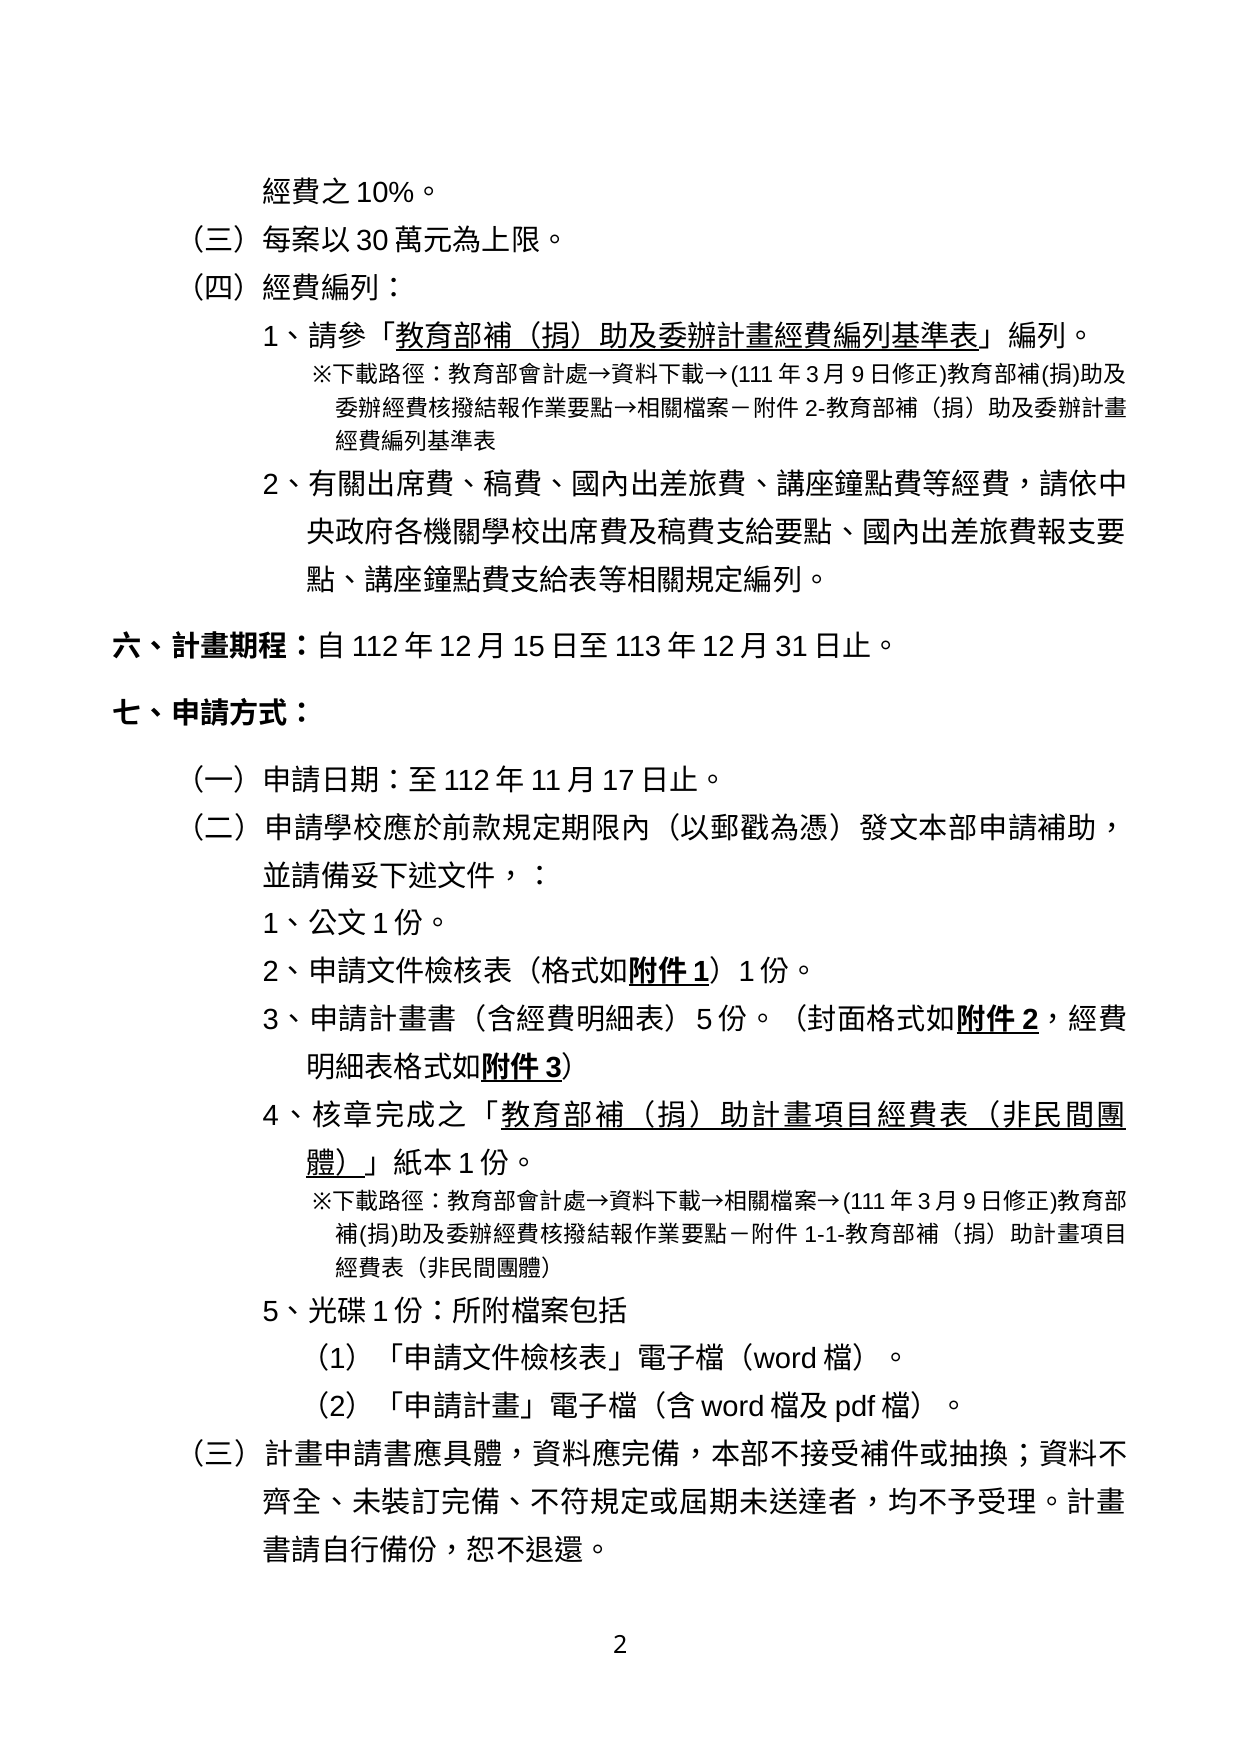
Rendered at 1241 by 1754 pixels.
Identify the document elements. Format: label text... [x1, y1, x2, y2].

text ※下載路徑：教育部會計處→資料下載→(111年3月9日修正)教育部補(捐)助及委辦經費核撥結報作業要點→相關檔案－附件2-教育部補（捐）助及委辦計畫經費編列基準表 [312, 356, 1128, 456]
text 1、請參「教育部補（捐）助及委辦計畫經費編列基準表」編列。 [262, 308, 1128, 356]
text （2）「申請計畫」電子檔（含word檔及pdf檔）。 [300, 1378, 1128, 1426]
text 3、申請計畫書（含經費明細表）5份。（封面格式如附件2，經費明細表格式如附件3） [262, 991, 1128, 1087]
text 5、光碟1份：所附檔案包括 [262, 1283, 1128, 1331]
text 2、有關出席費、稿費、國內出差旅費、講座鐘點費等經費，請依中央政府各機關學校出席費及稿費支給要點、國內出差旅費報支要點、講座鐘點費支給表等相關規定編列。 [262, 456, 1128, 600]
text （二）申請學校應於前款規定期限內（以郵戳為憑）發文本部申請補助，並請備妥下述文件，： [175, 800, 1128, 896]
text （一）申請日期：至112年11月17日止。 [175, 752, 1128, 800]
text 七、申請方式： [112, 685, 1128, 733]
text ※下載路徑：教育部會計處→資料下載→相關檔案→(111年3月9日修正)教育部補(捐)助及委辦經費核撥結報作業要點－附件1-1-教育部補（捐）助計畫項目經費表（非民間團體） [312, 1183, 1128, 1283]
text （1）「申請文件檢核表」電子檔（word檔）。 [300, 1331, 1128, 1378]
text 六、計畫期程：自112年12月15日至113年12月31日止。 [112, 618, 1128, 666]
text 2、申請文件檢核表（格式如附件1）1份。 [262, 943, 1128, 991]
text （三）每案以30萬元為上限。 [175, 212, 1128, 260]
text （四）經費編列： [175, 260, 1128, 308]
text 4、核章完成之「教育部補（捐）助計畫項目經費表（非民間團體）」紙本1份。 [262, 1087, 1128, 1183]
text 經費之10%。 [175, 164, 1128, 212]
text （三）計畫申請書應具體，資料應完備，本部不接受補件或抽換；資料不齊全、未裝訂完備、不符規定或屆期未送達者，均不予受理。計畫書請自行備份，恕不退還。 [175, 1426, 1128, 1570]
text 1、公文1份。 [262, 896, 1128, 943]
